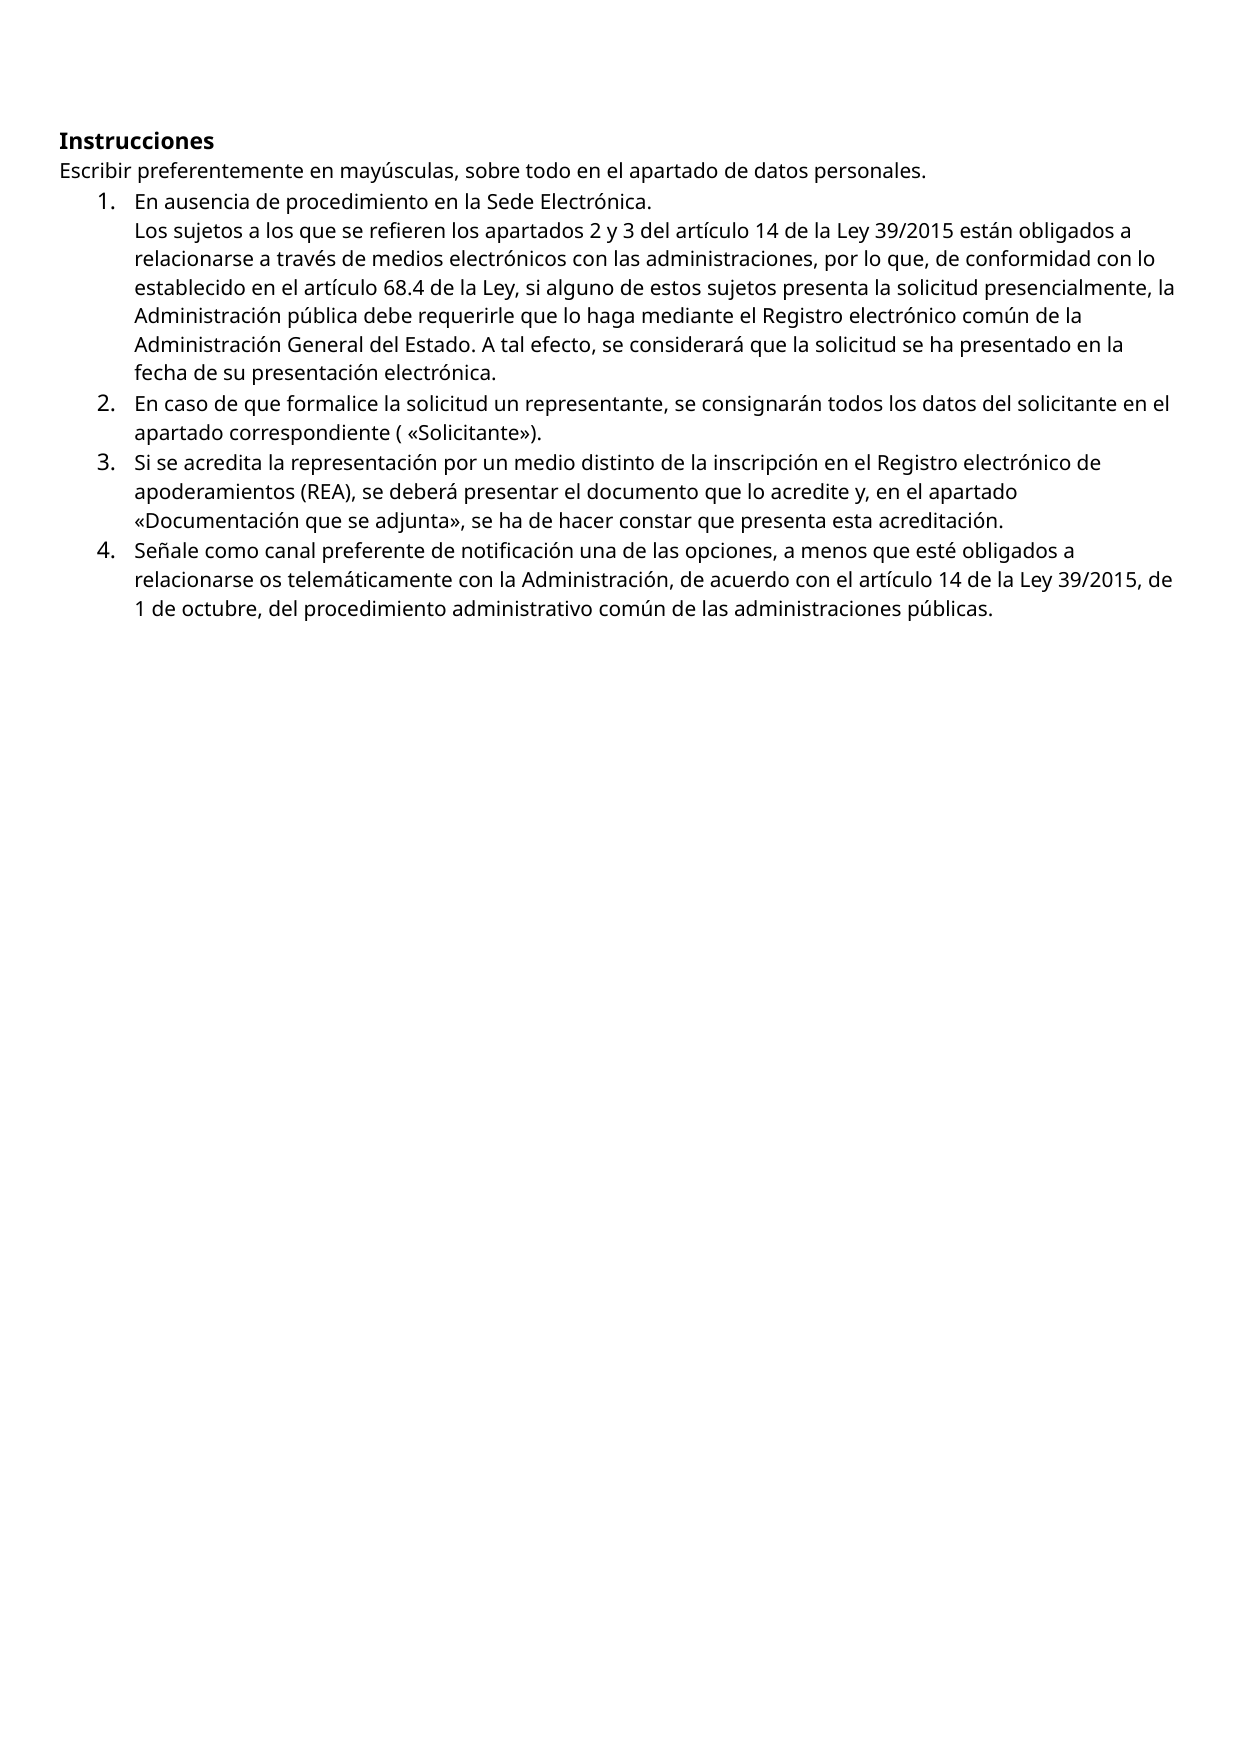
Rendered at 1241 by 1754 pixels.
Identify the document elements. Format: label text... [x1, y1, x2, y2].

list Los sujetos a los que se refieren los apartados 2 y 3 del artículo 14 de la Ley 39/2015 están obligados a relacionarse a través de medios electrónicos con las administraciones, por lo que, de conformidad con lo establecido en el artículo 68.4 de la Ley, si alguno de estos sujetos presenta la solicitud presencialmente, la Administración pública debe requerirle que lo haga mediante el Registro electrónico común de la Administración General del Estado. A tal efecto, se considerará que la solicitud se ha presentado en la fecha de su presentación electrónica. [97, 216, 1181, 387]
list Señale como canal preferente de notificación una de las opciones, a menos que esté obligados a relacionarse os telemáticamente con la Administración, de acuerdo con el artículo 14 de la Ley 39/2015, de 1 de octubre, del procedimiento administrativo común de las administraciones públicas. [97, 534, 1181, 622]
list Si se acredita la representación por un medio distinto de la inscripción en el Registro electrónico de apoderamientos (REA), se deberá presentar el documento que lo acredite y, en el apartado «Documentación que se adjunta», se ha de hacer constar que presenta esta acreditación. [97, 446, 1181, 534]
list En caso de que formalice la solicitud un representante, se consignarán todos los datos del solicitante en el apartado correspondiente ( «Solicitante»). [97, 387, 1181, 446]
text Escribir preferentemente en mayúsculas, sobre todo en el apartado de datos personales. [59, 156, 1181, 185]
list En ausencia de procedimiento en la Sede Electrónica. [97, 185, 1181, 216]
text Instrucciones [59, 125, 1181, 156]
